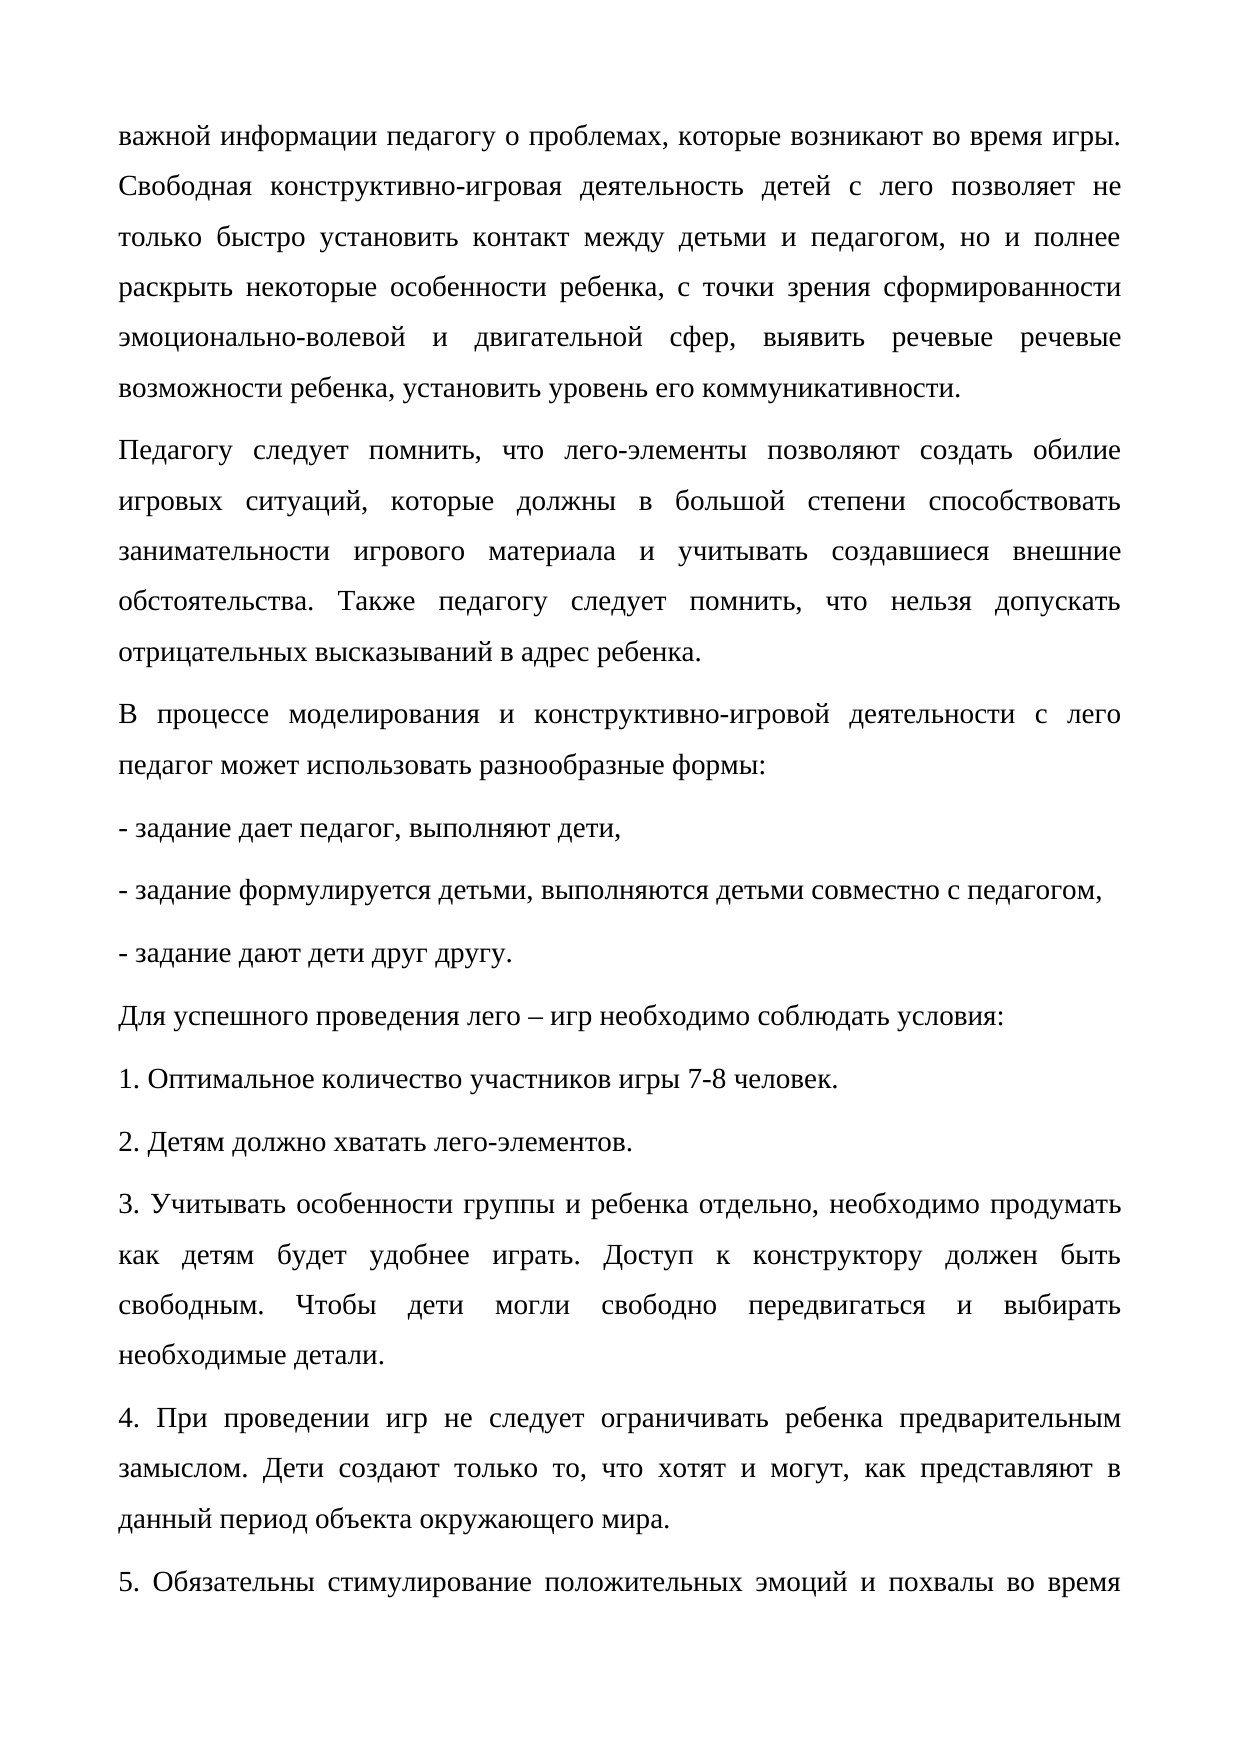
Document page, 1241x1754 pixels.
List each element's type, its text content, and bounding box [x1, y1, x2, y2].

text важной информации педагогу о проблемах, которые возникают во время игры. Свободная конструктивно-игровая деятельность детей с лего позволяет не только быстро установить контакт между детьми и педагогом, но и полнее раскрыть некоторые особенности ребенка, с точки зрения сформированности эмоционально-волевой и двигательной сфер, выявить речевые речевые возможности ребенка, установить уровень его коммуникативности. [118, 118, 1122, 403]
text 5. Обязательны стимулирование положительных эмоций и похвалы во время [118, 1564, 1122, 1597]
text 4. При проведении игр не следует ограничивать ребенка предварительным замыслом. Дети создают только то, что хотят и могут, как представляют в данный период объекта окружающего мира. [118, 1400, 1122, 1534]
text Педагогу следует помнить, что лего-элементы позволяют создать обилие игровых ситуаций, которые должны в большой степени способствовать занимательности игрового материала и учитывать создавшиеся внешние обстоятельства. Также педагогу следует помнить, что нельзя допускать отрицательных высказываний в адрес ребенка. [118, 432, 1122, 667]
text В процессе моделирования и конструктивно-игровой деятельности с лего педагог может использовать разнообразные формы: [118, 697, 1122, 780]
text - задание формулируется детьми, выполняются детьми совместно с педагогом, [118, 872, 1122, 906]
text - задание дают дети друг другу. [118, 935, 1122, 969]
text Для успешного проведения лего – игр необходимо соблюдать условия: [118, 998, 1122, 1032]
text - задание дает педагог, выполняют дети, [118, 810, 1122, 843]
text 3. Учитывать особенности группы и ребенка отдельно, необходимо продумать как детям будет удобнее играть. Доступ к конструктору должен быть свободным. Чтобы дети могли свободно передвигаться и выбирать необходимые детали. [118, 1187, 1122, 1371]
text 2. Детям должно хватать лего-элементов. [118, 1124, 1122, 1157]
text 1. Оптимальное количество участников игры 7-8 человек. [118, 1061, 1122, 1094]
